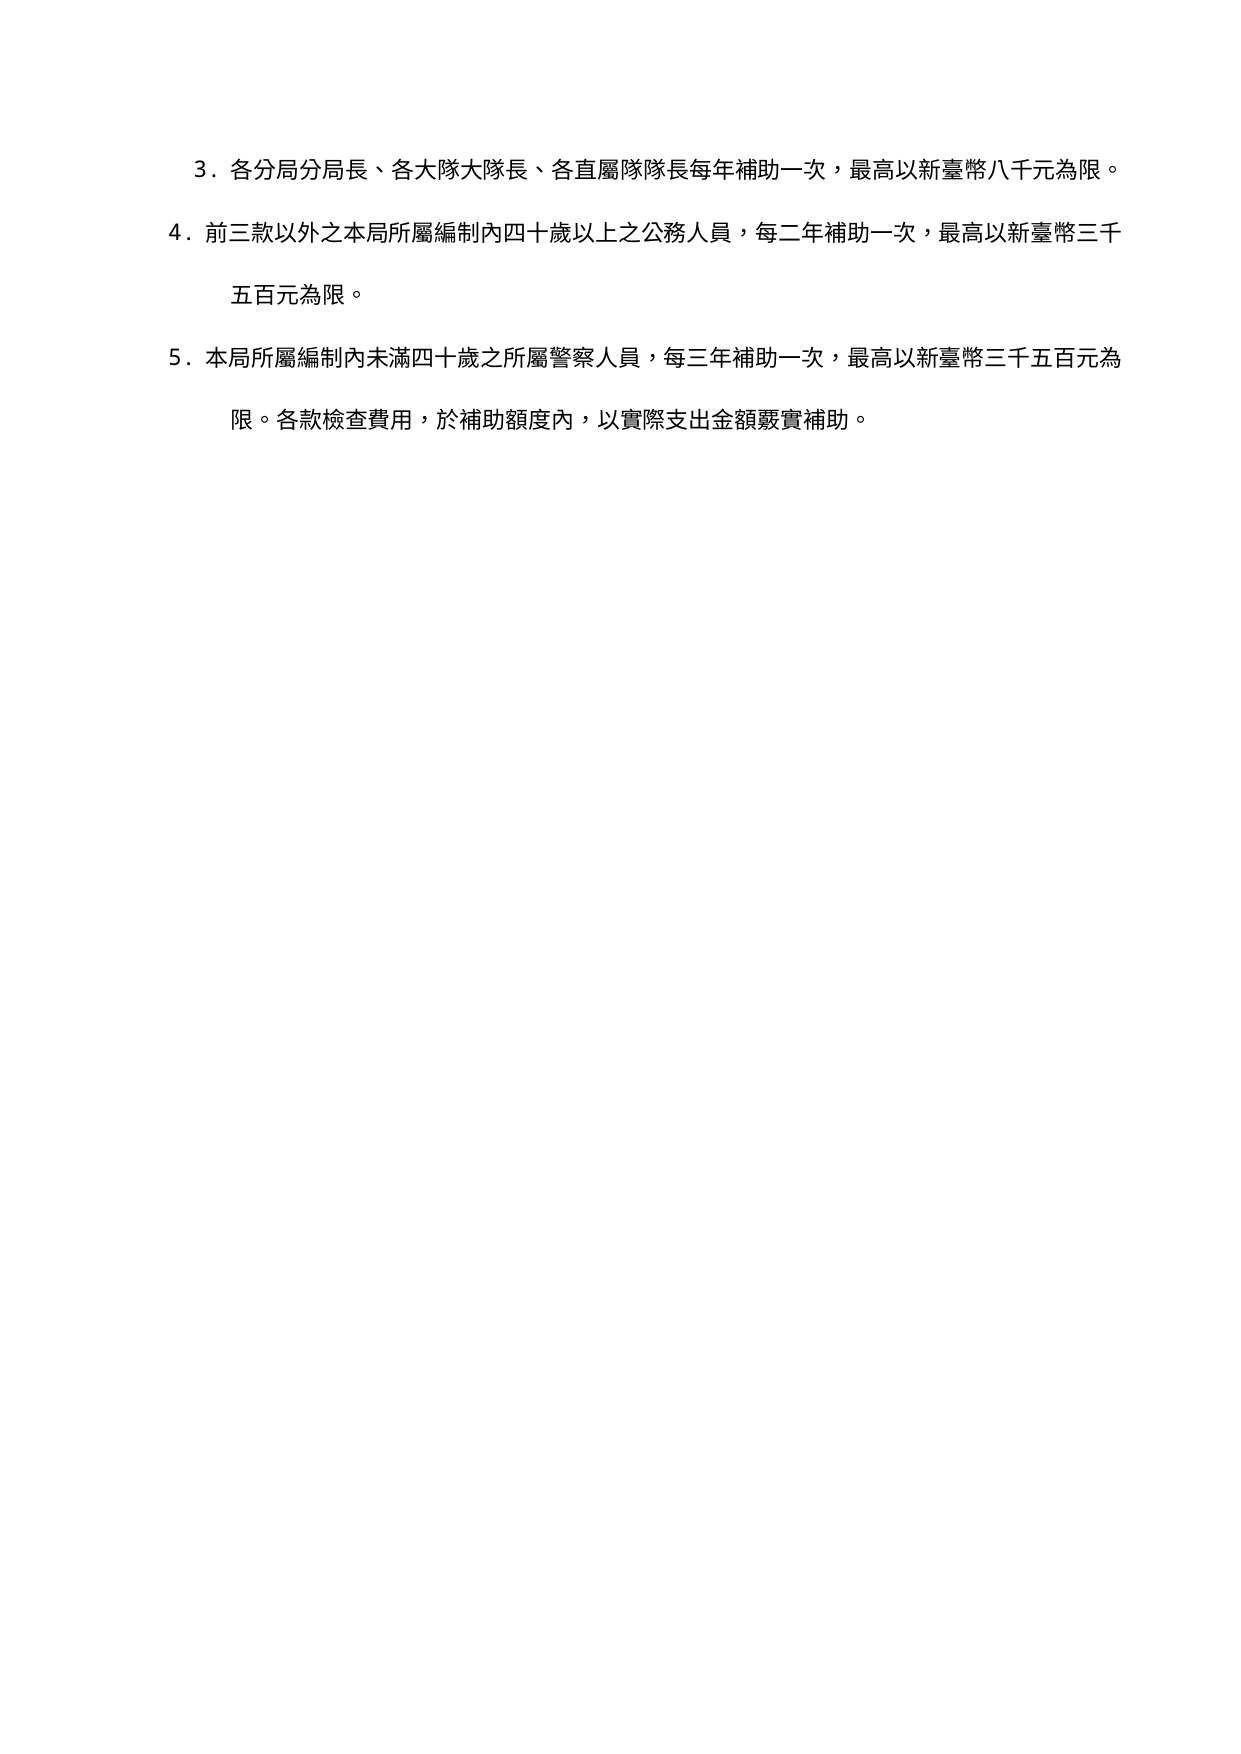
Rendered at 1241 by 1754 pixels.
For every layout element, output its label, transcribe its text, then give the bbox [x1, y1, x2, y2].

list 前三款以外之本局所屬編制內四十歲以上之公務人員，每二年補助一次，最高以新臺幣三千五百元為限。 [168, 189, 1122, 314]
list 各分局分局長、各大隊大隊長、各直屬隊隊長每年補助一次，最高以新臺幣八千元為限。 [193, 127, 1122, 189]
list 本局所屬編制內未滿四十歲之所屬警察人員，每三年補助一次，最高以新臺幣三千五百元為限。各款檢查費用，於補助額度內，以實際支出金額覈實補助。 [168, 314, 1122, 439]
